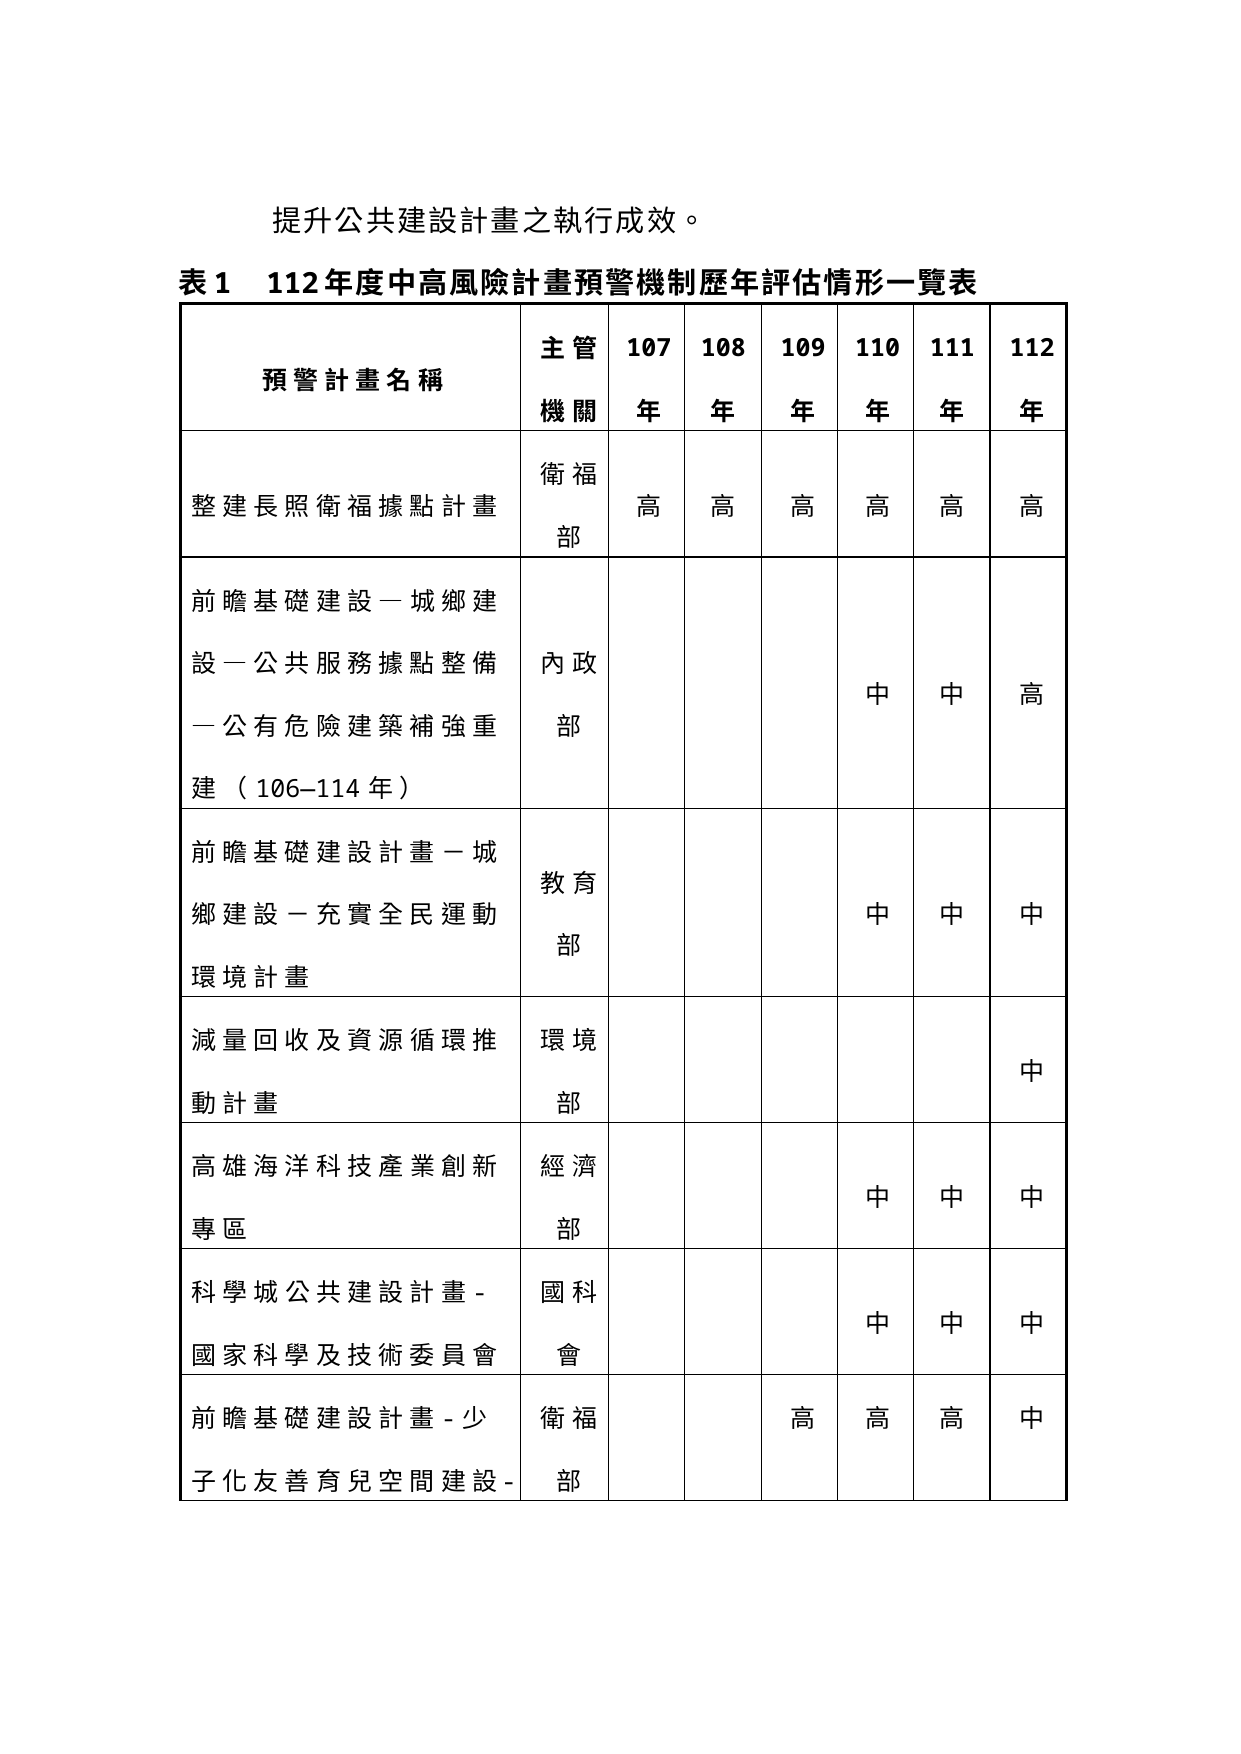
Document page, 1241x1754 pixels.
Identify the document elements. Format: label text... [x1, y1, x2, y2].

table_cell 國科會 [521, 1249, 608, 1374]
table_cell 前瞻基礎建設—城鄉建設—公共服務據點整備—公有危險建築補強重建（106—114年） [182, 558, 520, 807]
table_cell 高 [914, 431, 989, 556]
table_cell 高 [838, 1375, 913, 1500]
table_cell 中 [838, 809, 913, 996]
table_cell [685, 1375, 761, 1500]
table_cell [762, 1249, 837, 1374]
table_header 108年 [685, 305, 761, 430]
table_cell [685, 1123, 761, 1248]
table_header 110年 [838, 305, 913, 430]
table_cell 衛福部 [521, 431, 608, 556]
table_cell 高 [762, 1375, 837, 1500]
table_cell [685, 1249, 761, 1374]
table_header 111年 [914, 305, 989, 430]
table_cell [609, 1123, 684, 1248]
table_header 112年 [991, 305, 1065, 430]
table_cell 環境部 [521, 997, 608, 1122]
table_cell 中 [914, 809, 989, 996]
table_cell [762, 1123, 837, 1248]
table_cell 中 [838, 1249, 913, 1374]
text 提升公共建設計畫之執行成效。 [266, 177, 1063, 240]
table_cell 高 [685, 431, 761, 556]
table_cell [609, 1375, 684, 1500]
table_cell [838, 997, 913, 1122]
table_cell 中 [914, 1123, 989, 1248]
table_cell 高 [991, 431, 1065, 556]
table_cell [685, 558, 761, 807]
table_cell 高 [762, 431, 837, 556]
table_cell 減量回收及資源循環推動計畫 [182, 997, 520, 1122]
table_header 預警計畫名稱 [182, 305, 520, 430]
table_cell [609, 997, 684, 1122]
table_cell 高 [914, 1375, 989, 1500]
table_cell 高 [609, 431, 684, 556]
table_cell 中 [914, 1249, 989, 1374]
table_cell 前瞻基礎建設計畫－城鄉建設－充實全民運動環境計畫 [182, 809, 520, 996]
table_cell 高 [991, 558, 1065, 807]
table_cell 衛福部 [521, 1375, 608, 1500]
table_cell 中 [838, 558, 913, 807]
table_cell [762, 809, 837, 996]
table_cell 中 [991, 1249, 1065, 1374]
text 表1 112年度中高風險計畫預警機制歷年評估情形一覽表 [177, 240, 1063, 302]
table_cell 整建長照衛福據點計畫 [182, 431, 520, 556]
table_cell [609, 1249, 684, 1374]
table_header 107年 [609, 305, 684, 430]
table_cell [762, 997, 837, 1122]
table_cell 中 [838, 1123, 913, 1248]
table_cell [762, 558, 837, 807]
table_cell 中 [991, 809, 1065, 996]
table_cell [609, 809, 684, 996]
table_cell 中 [991, 997, 1065, 1122]
table_cell 內政部 [521, 558, 608, 807]
table_cell 中 [914, 558, 989, 807]
table_header 109年 [762, 305, 837, 430]
table_cell 科學城公共建設計畫-國家科學及技術委員會 [182, 1249, 520, 1374]
table_cell 前瞻基礎建設計畫-少子化友善育兒空間建設- [182, 1375, 520, 1500]
table_cell 中 [991, 1123, 1065, 1248]
table_cell 教育部 [521, 809, 608, 996]
table_header 主管 機關 [521, 305, 608, 430]
table_cell 中 [991, 1375, 1065, 1500]
table_cell [685, 809, 761, 996]
table_cell 經濟部 [521, 1123, 608, 1248]
table_cell [914, 997, 989, 1122]
table_cell 高 [838, 431, 913, 556]
table_cell [685, 997, 761, 1122]
table_cell [609, 558, 684, 807]
table_cell 高雄海洋科技產業創新專區 [182, 1123, 520, 1248]
